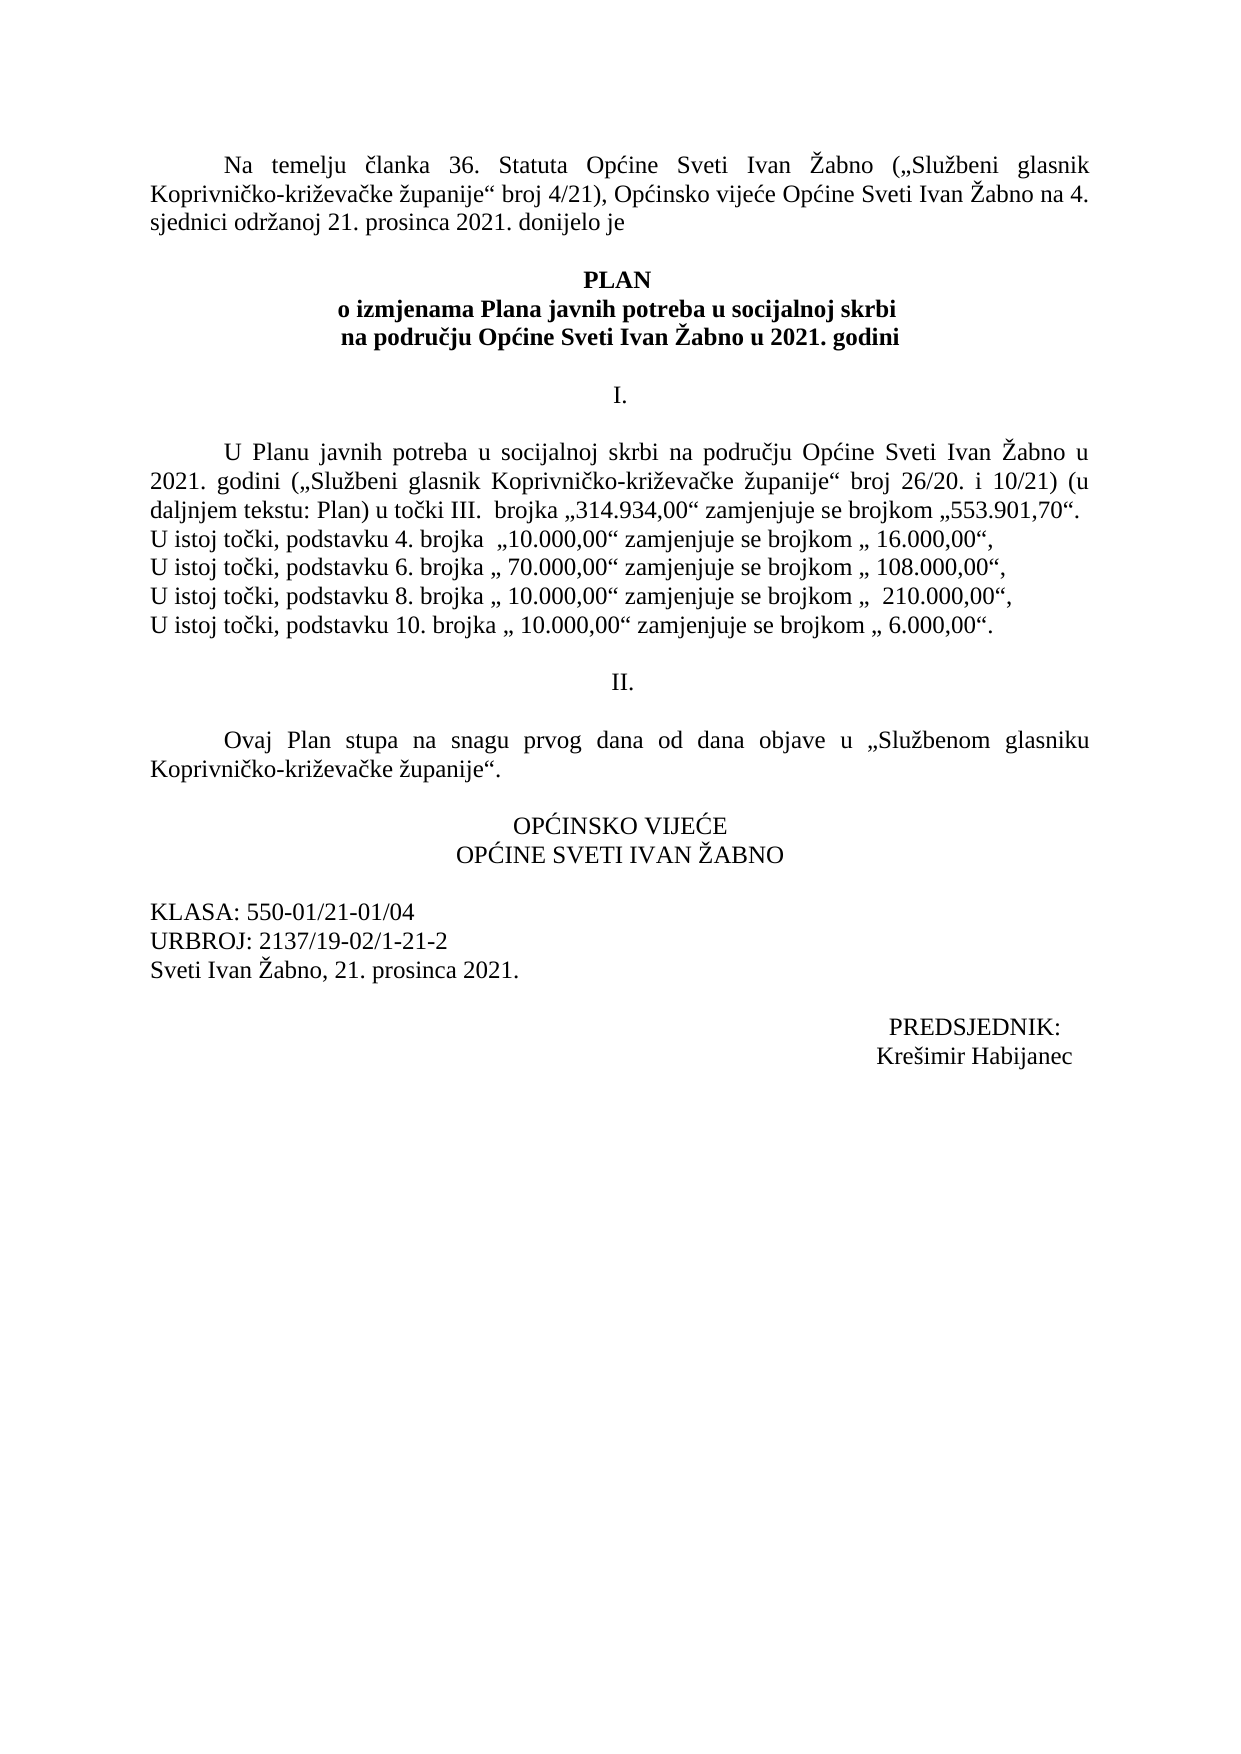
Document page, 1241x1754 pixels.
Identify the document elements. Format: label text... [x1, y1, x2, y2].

text Sveti Ivan Žabno, 21. prosinca 2021. [150, 955, 1090, 984]
text U Planu javnih potreba u socijalnoj skrbi na području Općine Sveti Ivan Žabno u 2021. godini („Službeni glasnik Koprivničko-križevačke županije“ broj 26/20. i 10/21) (u daljnjem tekstu: Plan) u točki III. brojka „314.934,00“ zamjenjuje se brojkom „553.901,70“. [150, 437, 1090, 524]
text I. [150, 380, 1090, 409]
text o izmjenama Plana javnih potreba u socijalnoj skrbi [150, 294, 1090, 322]
text U istoj točki, podstavku 8. brojka „ 10.000,00“ zamjenjuje se brojkom „ 210.000,00“, [150, 581, 1090, 610]
text PREDSJEDNIK: [150, 984, 1090, 1041]
text U istoj točki, podstavku 6. brojka „ 70.000,00“ zamjenjuje se brojkom „ 108.000,00“, [150, 552, 1090, 581]
text KLASA: 550-01/21-01/04 [150, 897, 1090, 926]
text Krešimir Habijanec [150, 1041, 1090, 1070]
text URBROJ: 2137/19-02/1-21-2 [150, 926, 1090, 955]
text U istoj točki, podstavku 4. brojka „10.000,00“ zamjenjuje se brojkom „ 16.000,00“, [150, 524, 1090, 552]
text PLAN [150, 265, 1090, 294]
text na području Općine Sveti Ivan Žabno u 2021. godini [150, 322, 1090, 351]
text U istoj točki, podstavku 10. brojka „ 10.000,00“ zamjenjuje se brojkom „ 6.000,00“. [150, 610, 1090, 639]
text Ovaj Plan stupa na snagu prvog dana od dana objave u „Službenom glasniku Koprivničko-križevačke županije“. [150, 725, 1090, 782]
text OPĆINE SVETI IVAN ŽABNO [150, 840, 1090, 869]
text II. [150, 667, 1090, 696]
text OPĆINSKO VIJEĆE [150, 811, 1090, 840]
text Na temelju članka 36. Statuta Općine Sveti Ivan Žabno („Službeni glasnik Koprivničko-križevačke županije“ broj 4/21), Općinsko vijeće Općine Sveti Ivan Žabno na 4. sjednici održanoj 21. prosinca 2021. donijelo je [150, 150, 1090, 236]
